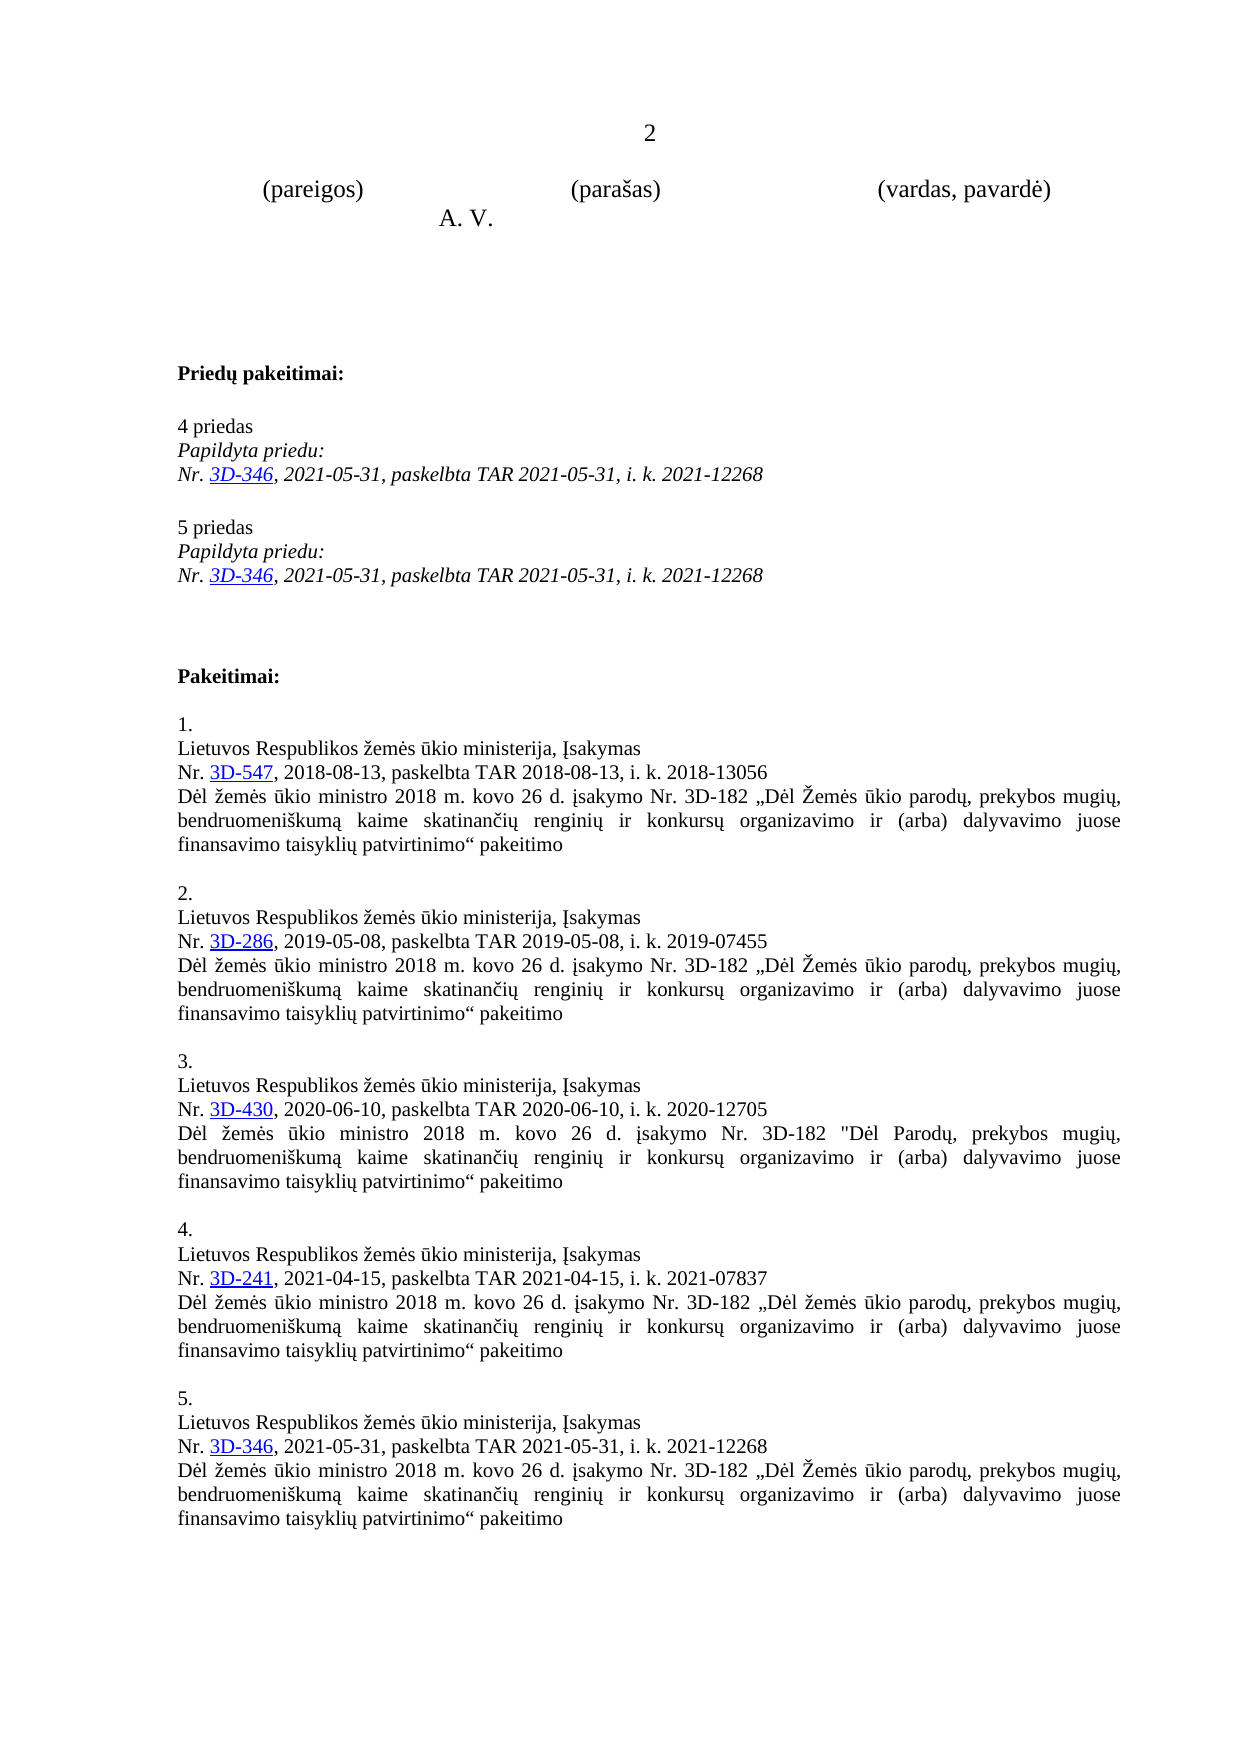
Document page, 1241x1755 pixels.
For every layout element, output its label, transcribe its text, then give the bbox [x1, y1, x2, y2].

text Nr. 3D-346, 2021-05-31, paskelbta TAR 2021-05-31, i. k. 2021-12268 [177, 563, 1122, 587]
text Lietuvos Respublikos žemės ūkio ministerija, Įsakymas [177, 904, 1122, 929]
table_cell [177, 173, 187, 232]
text Pakeitimai: [177, 664, 1122, 688]
text 1. [177, 712, 1122, 736]
text Nr. 3D-346, 2021-05-31, paskelbta TAR 2021-05-31, i. k. 2021-12268 [177, 462, 1122, 486]
text Dėl žemės ūkio ministro 2018 m. kovo 26 d. įsakymo Nr. 3D-182 „Dėl žemės ūkio parodų, prekybos mugių, bendruomeniškumą kaime skatinančių renginių ir konkursų organizavimo ir (arba) dalyvavimo juose finansavimo taisyklių patvirtinimo“ pakeitimo [177, 1289, 1122, 1362]
text Papildyta priedu: [177, 539, 1122, 563]
text Lietuvos Respublikos žemės ūkio ministerija, Įsakymas [177, 1073, 1122, 1097]
text 3. [177, 1049, 1122, 1073]
text 4. [177, 1217, 1122, 1241]
text 4 priedas [177, 414, 1122, 438]
text Nr. 3D-430, 2020-06-10, paskelbta TAR 2020-06-10, i. k. 2020-12705 [177, 1097, 1122, 1121]
text 5. [177, 1386, 1122, 1410]
text Dėl žemės ūkio ministro 2018 m. kovo 26 d. įsakymo Nr. 3D-182 „Dėl Žemės ūkio parodų, prekybos mugių, bendruomeniškumą kaime skatinančių renginių ir konkursų organizavimo ir (arba) dalyvavimo juose finansavimo taisyklių patvirtinimo“ pakeitimo [177, 953, 1122, 1025]
table_cell (pareigos) [187, 173, 439, 232]
text 2. [177, 881, 1122, 904]
text Nr. 3D-346, 2021-05-31, paskelbta TAR 2021-05-31, i. k. 2021-12268 [177, 1434, 1122, 1458]
text Dėl žemės ūkio ministro 2018 m. kovo 26 d. įsakymo Nr. 3D-182 „Dėl Žemės ūkio parodų, prekybos mugių, bendruomeniškumą kaime skatinančių renginių ir konkursų organizavimo ir (arba) dalyvavimo juose finansavimo taisyklių patvirtinimo“ pakeitimo [177, 784, 1122, 856]
text Papildyta priedu: [177, 438, 1122, 462]
text 5 priedas [177, 515, 1122, 539]
text Lietuvos Respublikos žemės ūkio ministerija, Įsakymas [177, 736, 1122, 760]
text Priedų pakeitimai: [177, 361, 1122, 385]
text Nr. 3D-286, 2019-05-08, paskelbta TAR 2019-05-08, i. k. 2019-07455 [177, 929, 1122, 953]
text Lietuvos Respublikos žemės ūkio ministerija, Įsakymas [177, 1241, 1122, 1266]
text Dėl žemės ūkio ministro 2018 m. kovo 26 d. įsakymo Nr. 3D-182 "Dėl Parodų, prekybos mugių, bendruomeniškumą kaime skatinančių renginių ir konkursų organizavimo ir (arba) dalyvavimo juose finansavimo taisyklių patvirtinimo“ pakeitimo [177, 1121, 1122, 1193]
text Nr. 3D-241, 2021-04-15, paskelbta TAR 2021-04-15, i. k. 2021-07837 [177, 1266, 1122, 1289]
text Dėl žemės ūkio ministro 2018 m. kovo 26 d. įsakymo Nr. 3D-182 „Dėl Žemės ūkio parodų, prekybos mugių, bendruomeniškumą kaime skatinančių renginių ir konkursų organizavimo ir (arba) dalyvavimo juose finansavimo taisyklių patvirtinimo“ pakeitimo [177, 1458, 1122, 1530]
text Nr. 3D-547, 2018-08-13, paskelbta TAR 2018-08-13, i. k. 2018-13056 [177, 760, 1122, 784]
table_cell (vardas, pavardė) [793, 173, 1136, 232]
table_cell [1136, 173, 1145, 232]
table_cell (parašas) A. V. [439, 173, 793, 232]
text Lietuvos Respublikos žemės ūkio ministerija, Įsakymas [177, 1410, 1122, 1434]
